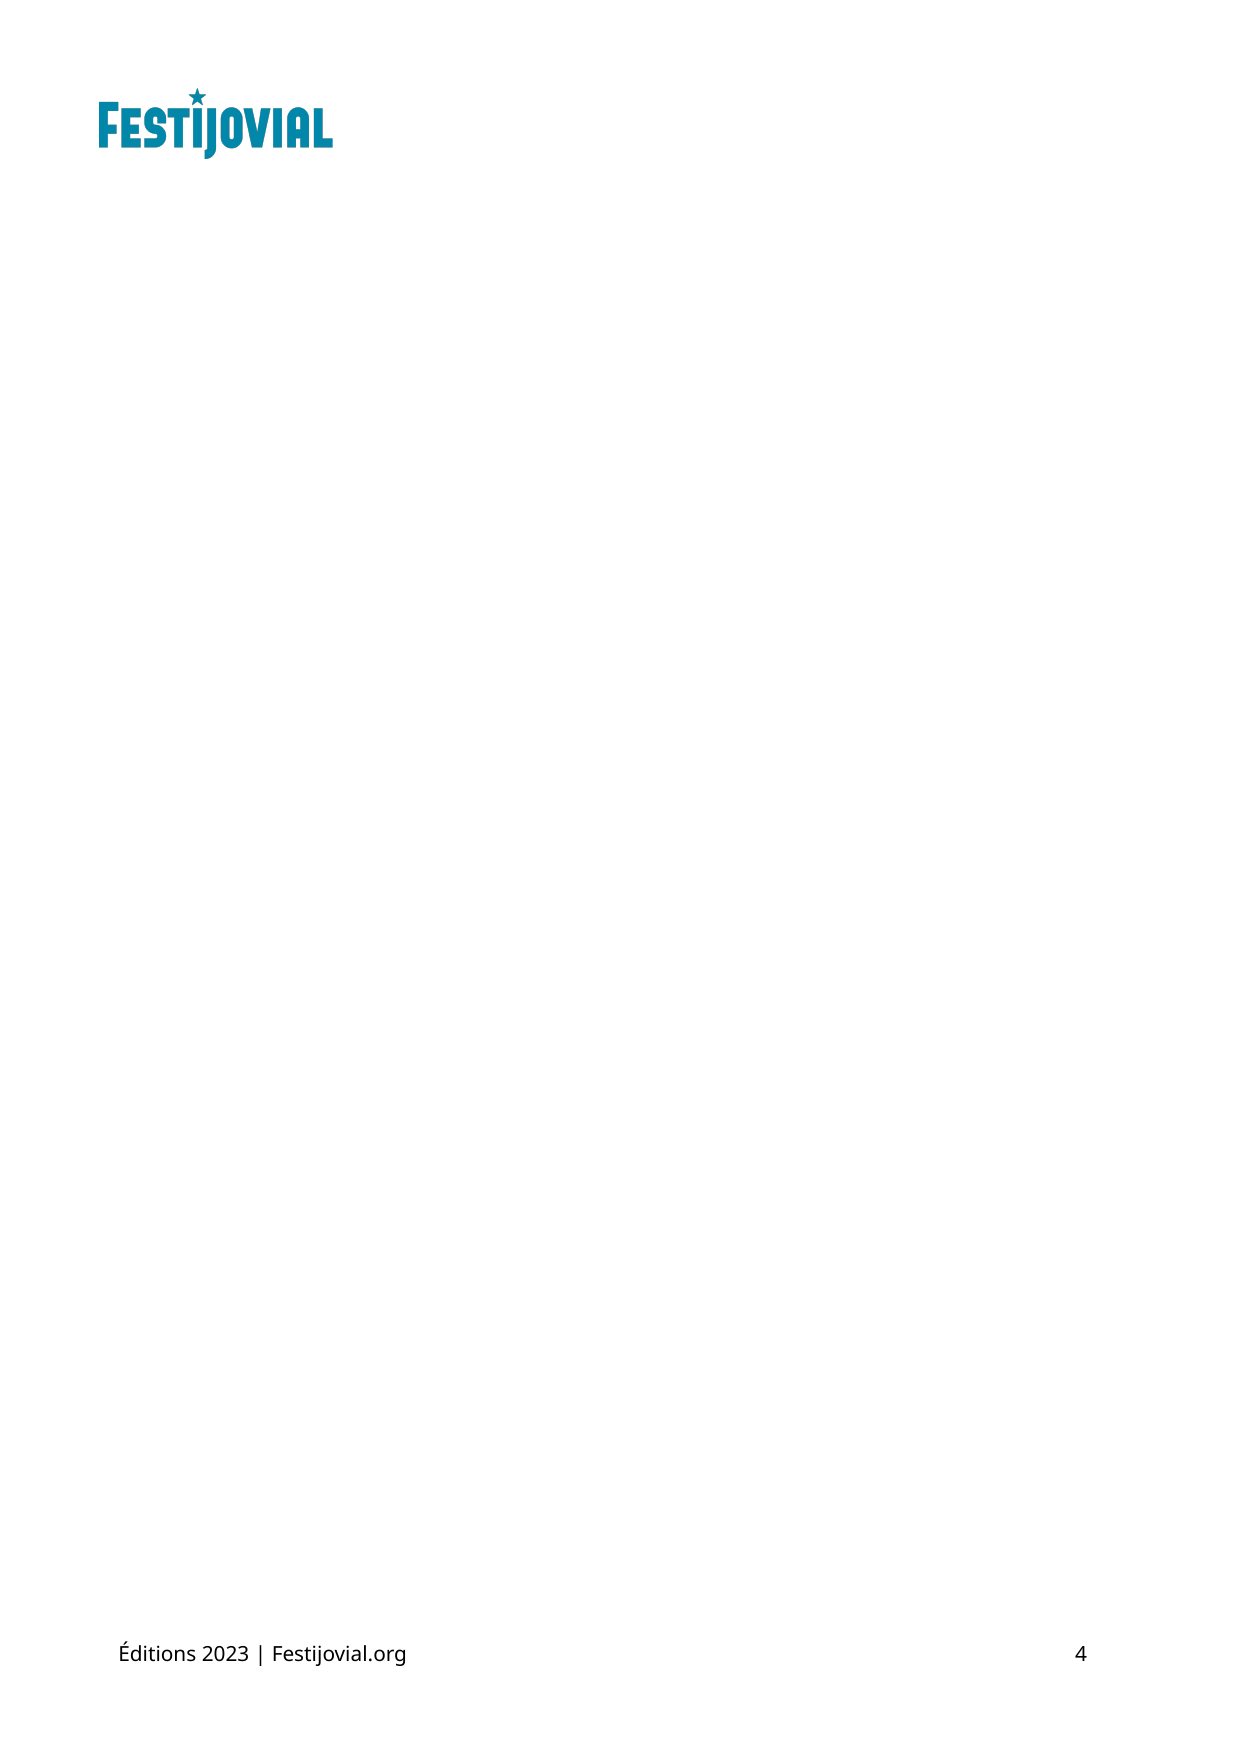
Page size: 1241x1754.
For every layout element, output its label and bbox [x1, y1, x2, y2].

picture [99, 88, 333, 159]
